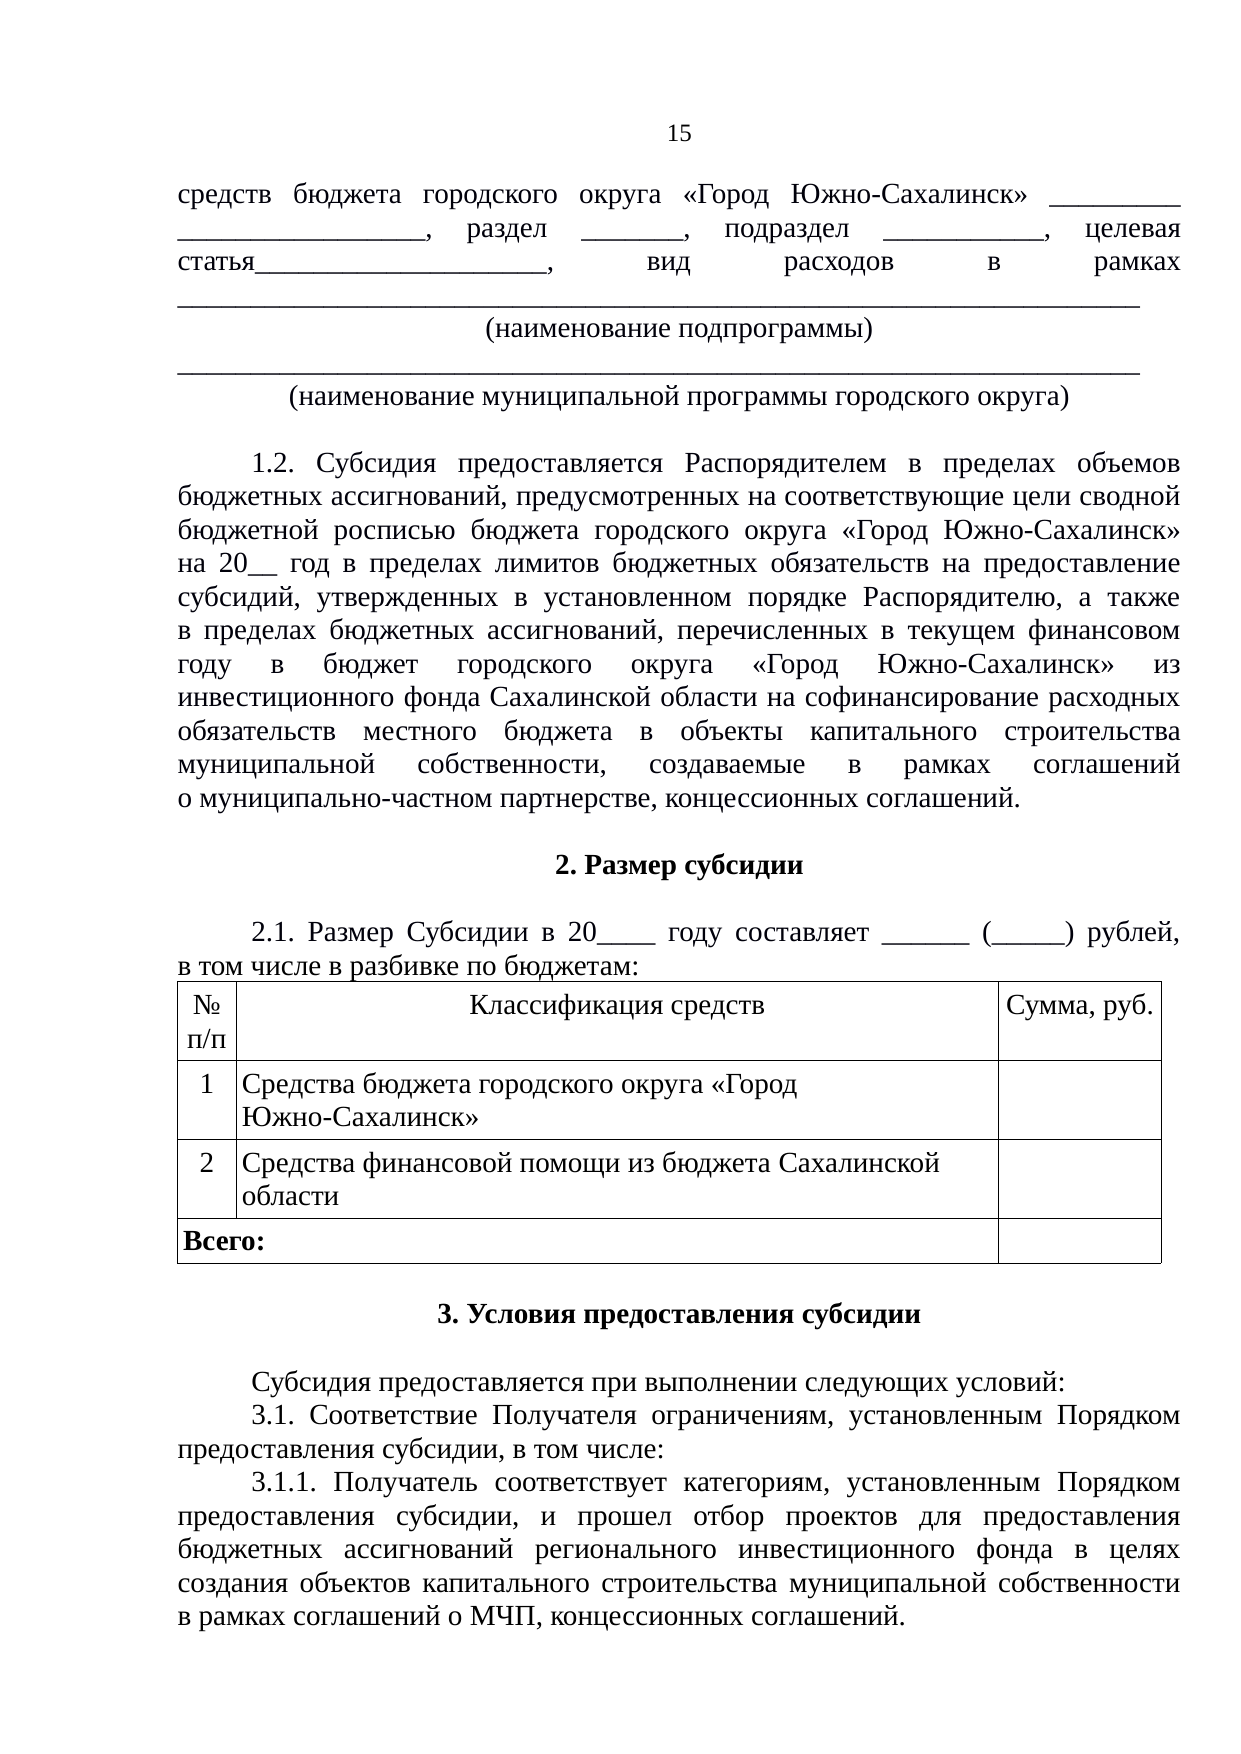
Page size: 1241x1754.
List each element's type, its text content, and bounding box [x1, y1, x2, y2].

table_header № п/п [178, 982, 236, 1060]
table_cell Всего: [178, 1219, 998, 1263]
text (наименование подпрограммы) [177, 311, 1181, 344]
table_header Сумма, руб. [999, 982, 1161, 1060]
text Субсидия предоставляется при выполнении следующих условий: [177, 1364, 1181, 1397]
table_header Классификация средств [237, 982, 998, 1060]
text 3. Условия предоставления субсидии [177, 1297, 1181, 1330]
text __________________________________________________________________ [177, 344, 1181, 378]
text средств бюджета городского округа «Город Южно-Сахалинск» _________ _________________, раздел _______, подраздел ___________, целевая статья____________________, вид расходов в рамках __________________________________________________________________ [177, 176, 1181, 311]
table_cell 2 [178, 1140, 236, 1218]
table_cell Средства бюджета городского округа «Город Южно-Сахалинск» [237, 1061, 998, 1139]
table_cell 1 [178, 1061, 236, 1139]
table_cell [999, 1061, 1161, 1139]
text 3.1. Соответствие Получателя ограничениям, установленным Порядком предоставления субсидии, в том числе: [177, 1397, 1181, 1464]
text (наименование муниципальной программы городского округа) [177, 378, 1181, 411]
table_cell [999, 1140, 1161, 1218]
table_cell [999, 1219, 1161, 1263]
text 2. Размер субсидии [177, 847, 1181, 881]
text 3.1.1. Получатель соответствует категориям, установленным Порядком предоставления субсидии, и прошел отбор проектов для предоставления бюджетных ассигнований регионального инвестиционного фонда в целях создания объектов капитального строительства муниципальной собственности в рамках соглашений о МЧП, концессионных соглашений. [177, 1464, 1181, 1632]
text 1.2. Субсидия предоставляется Распорядителем в пределах объемов бюджетных ассигнований, предусмотренных на соответствующие цели сводной бюджетной росписью бюджета городского округа «Город Южно-Сахалинск» на 20__ год в пределах лимитов бюджетных обязательств на предоставление субсидий, утвержденных в установленном порядке Распорядителю, а также в пределах бюджетных ассигнований, перечисленных в текущем финансовом году в бюджет городского округа «Город Южно-Сахалинск» из инвестиционного фонда Сахалинской области на софинансирование расходных обязательств местного бюджета в объекты капитального строительства муниципальной собственности, создаваемые в рамках соглашений о муниципально-частном партнерстве, концессионных соглашений. [177, 445, 1181, 814]
table_cell Средства финансовой помощи из бюджета Сахалинской области [237, 1140, 998, 1218]
text 2.1. Размер Субсидии в 20____ году составляет ______ (_____) рублей, в том числе в разбивке по бюджетам: [177, 914, 1181, 981]
